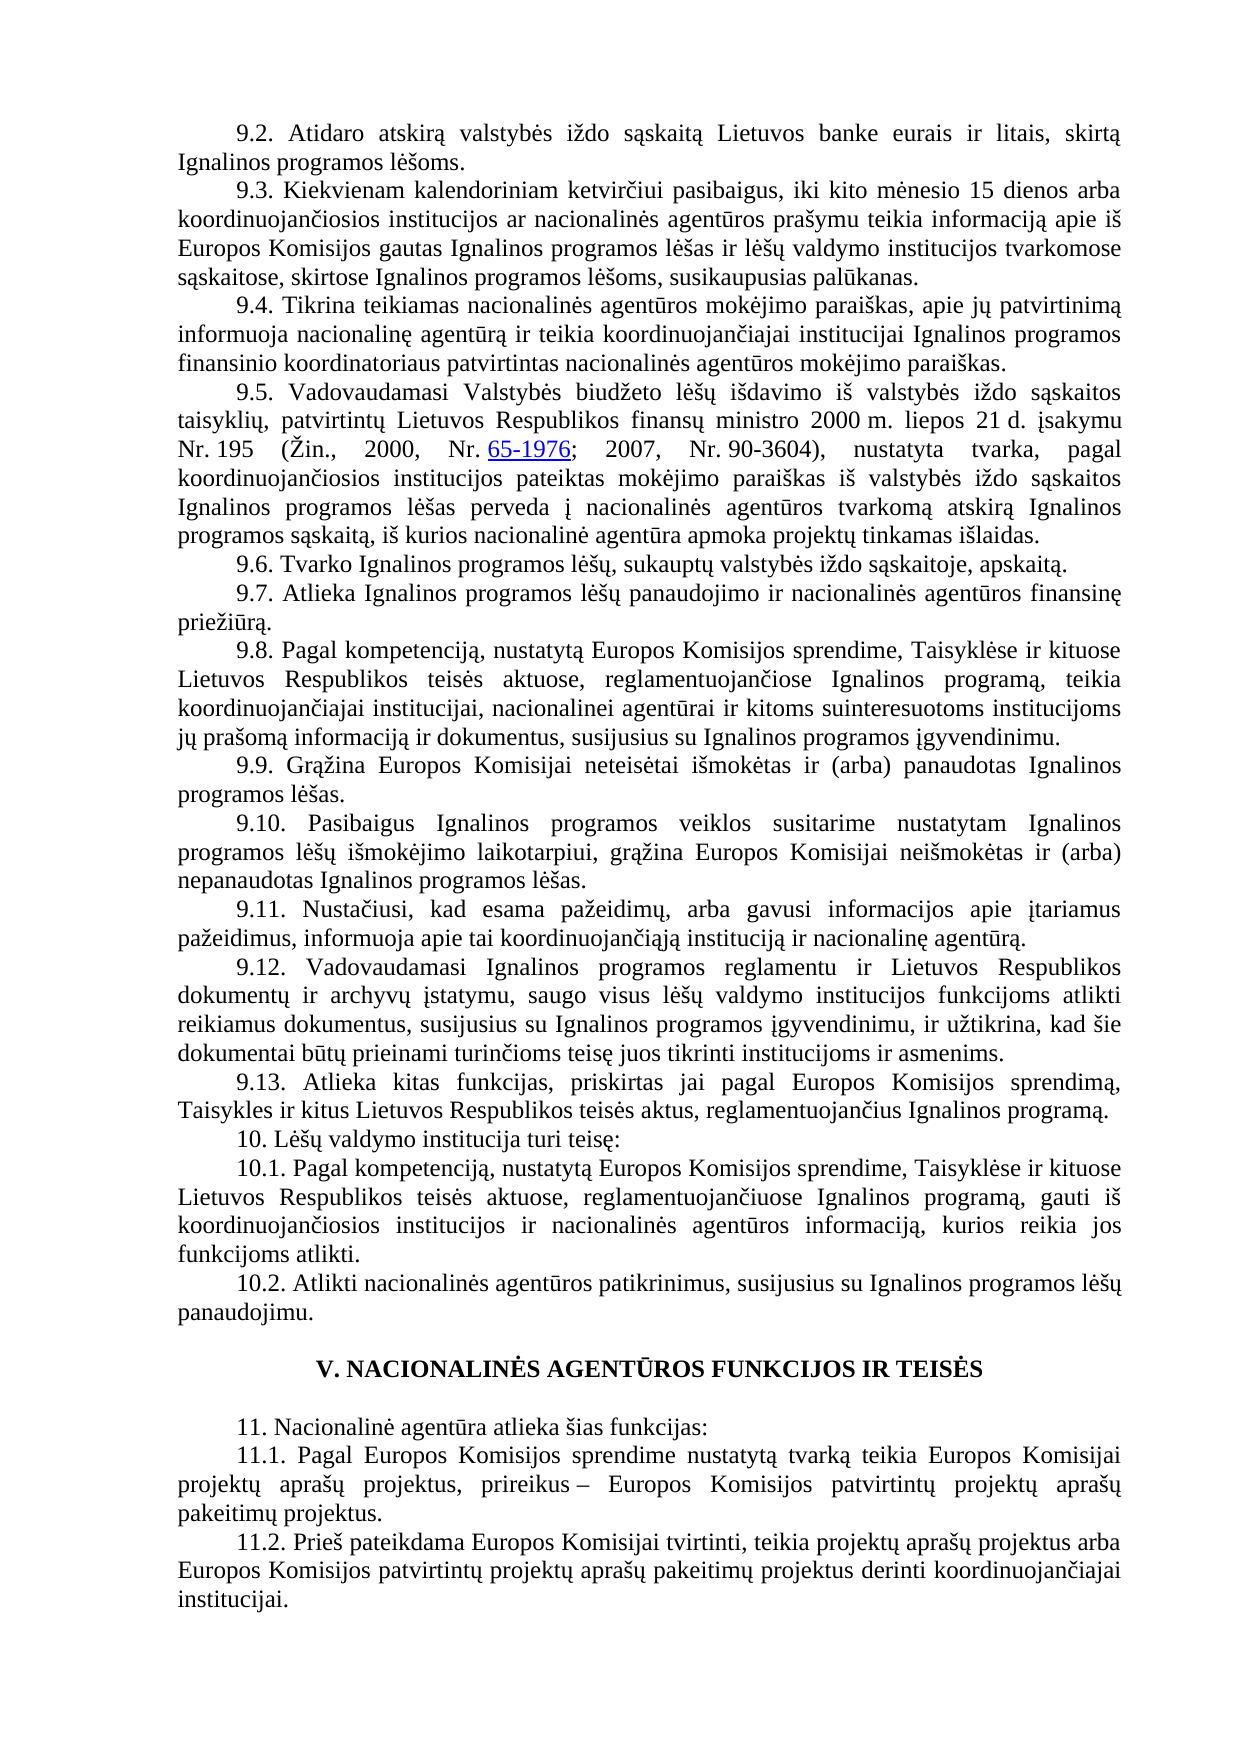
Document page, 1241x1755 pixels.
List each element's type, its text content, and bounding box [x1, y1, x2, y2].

text 9.10. Pasibaigus Ignalinos programos veiklos susitarime nustatytam Ignalinos programos lėšų išmokėjimo laikotarpiui, grąžina Europos Komisijai neišmokėtas ir (arba) nepanaudotas Ignalinos programos lėšas. [177, 808, 1122, 894]
text 9.3. Kiekvienam kalendoriniam ketvirčiui pasibaigus, iki kito mėnesio 15 dienos arba koordinuojančiosios institucijos ar nacionalinės agentūros prašymu teikia informaciją apie iš Europos Komisijos gautas Ignalinos programos lėšas ir lėšų valdymo institucijos tvarkomose sąskaitose, skirtose Ignalinos programos lėšoms, susikaupusias palūkanas. [177, 176, 1122, 291]
text 11. Nacionalinė agentūra atlieka šias funkcijas: [177, 1412, 1122, 1441]
text 9.11. Nustačiusi, kad esama pažeidimų, arba gavusi informacijos apie įtariamus pažeidimus, informuoja apie tai koordinuojančiąją instituciją ir nacionalinę agentūrą. [177, 894, 1122, 952]
text 9.12. Vadovaudamasi Ignalinos programos reglamentu ir Lietuvos Respublikos dokumentų ir archyvų įstatymu, saugo visus lėšų valdymo institucijos funkcijoms atlikti reikiamus dokumentus, susijusius su Ignalinos programos įgyvendinimu, ir užtikrina, kad šie dokumentai būtų prieinami turinčioms teisę juos tikrinti institucijoms ir asmenims. [177, 952, 1122, 1067]
text 9.2. Atidaro atskirą valstybės iždo sąskaitą Lietuvos banke eurais ir litais, skirtą Ignalinos programos lėšoms. [177, 118, 1122, 176]
text 11.1. Pagal Europos Komisijos sprendime nustatytą tvarką teikia Europos Komisijai projektų aprašų projektus, prireikus – Europos Komisijos patvirtintų projektų aprašų pakeitimų projektus. [177, 1441, 1122, 1527]
text 9.4. Tikrina teikiamas nacionalinės agentūros mokėjimo paraiškas, apie jų patvirtinimą informuoja nacionalinę agentūrą ir teikia koordinuojančiajai institucijai Ignalinos programos finansinio koordinatoriaus patvirtintas nacionalinės agentūros mokėjimo paraiškas. [177, 291, 1122, 377]
text 9.5. Vadovaudamasi Valstybės biudžeto lėšų išdavimo iš valstybės iždo sąskaitos taisyklių, patvirtintų Lietuvos Respublikos finansų ministro 2000 m. liepos 21 d. įsakymu Nr. 195 (Žin., 2000, Nr. 65-1976; 2007, Nr. 90-3604), nustatyta tvarka, pagal koordinuojančiosios institucijos pateiktas mokėjimo paraiškas iš valstybės iždo sąskaitos Ignalinos programos lėšas perveda į nacionalinės agentūros tvarkomą atskirą Ignalinos programos sąskaitą, iš kurios nacionalinė agentūra apmoka projektų tinkamas išlaidas. [177, 377, 1122, 549]
text 10.1. Pagal kompetenciją, nustatytą Europos Komisijos sprendime, Taisyklėse ir kituose Lietuvos Respublikos teisės aktuose, reglamentuojančiuose Ignalinos programą, gauti iš koordinuojančiosios institucijos ir nacionalinės agentūros informaciją, kurios reikia jos funkcijoms atlikti. [177, 1153, 1122, 1268]
text 9.13. Atlieka kitas funkcijas, priskirtas jai pagal Europos Komisijos sprendimą, Taisykles ir kitus Lietuvos Respublikos teisės aktus, reglamentuojančius Ignalinos programą. [177, 1067, 1122, 1124]
text 9.7. Atlieka Ignalinos programos lėšų panaudojimo ir nacionalinės agentūros finansinę priežiūrą. [177, 578, 1122, 636]
text 10.2. Atlikti nacionalinės agentūros patikrinimus, susijusius su Ignalinos programos lėšų panaudojimu. [177, 1268, 1122, 1326]
text 9.9. Grąžina Europos Komisijai neteisėtai išmokėtas ir (arba) panaudotas Ignalinos programos lėšas. [177, 751, 1122, 808]
text v. Nacionalinės agentūros funkcijos ir teisės [177, 1354, 1122, 1383]
text 11.2. Prieš pateikdama Europos Komisijai tvirtinti, teikia projektų aprašų projektus arba Europos Komisijos patvirtintų projektų aprašų pakeitimų projektus derinti koordinuojančiajai institucijai. [177, 1527, 1122, 1613]
text 9.8. Pagal kompetenciją, nustatytą Europos Komisijos sprendime, Taisyklėse ir kituose Lietuvos Respublikos teisės aktuose, reglamentuojančiose Ignalinos programą, teikia koordinuojančiajai institucijai, nacionalinei agentūrai ir kitoms suinteresuotoms institucijoms jų prašomą informaciją ir dokumentus, susijusius su Ignalinos programos įgyvendinimu. [177, 636, 1122, 751]
text 9.6. Tvarko Ignalinos programos lėšų, sukauptų valstybės iždo sąskaitoje, apskaitą. [177, 549, 1122, 578]
text 10. Lėšų valdymo institucija turi teisę: [177, 1124, 1122, 1153]
